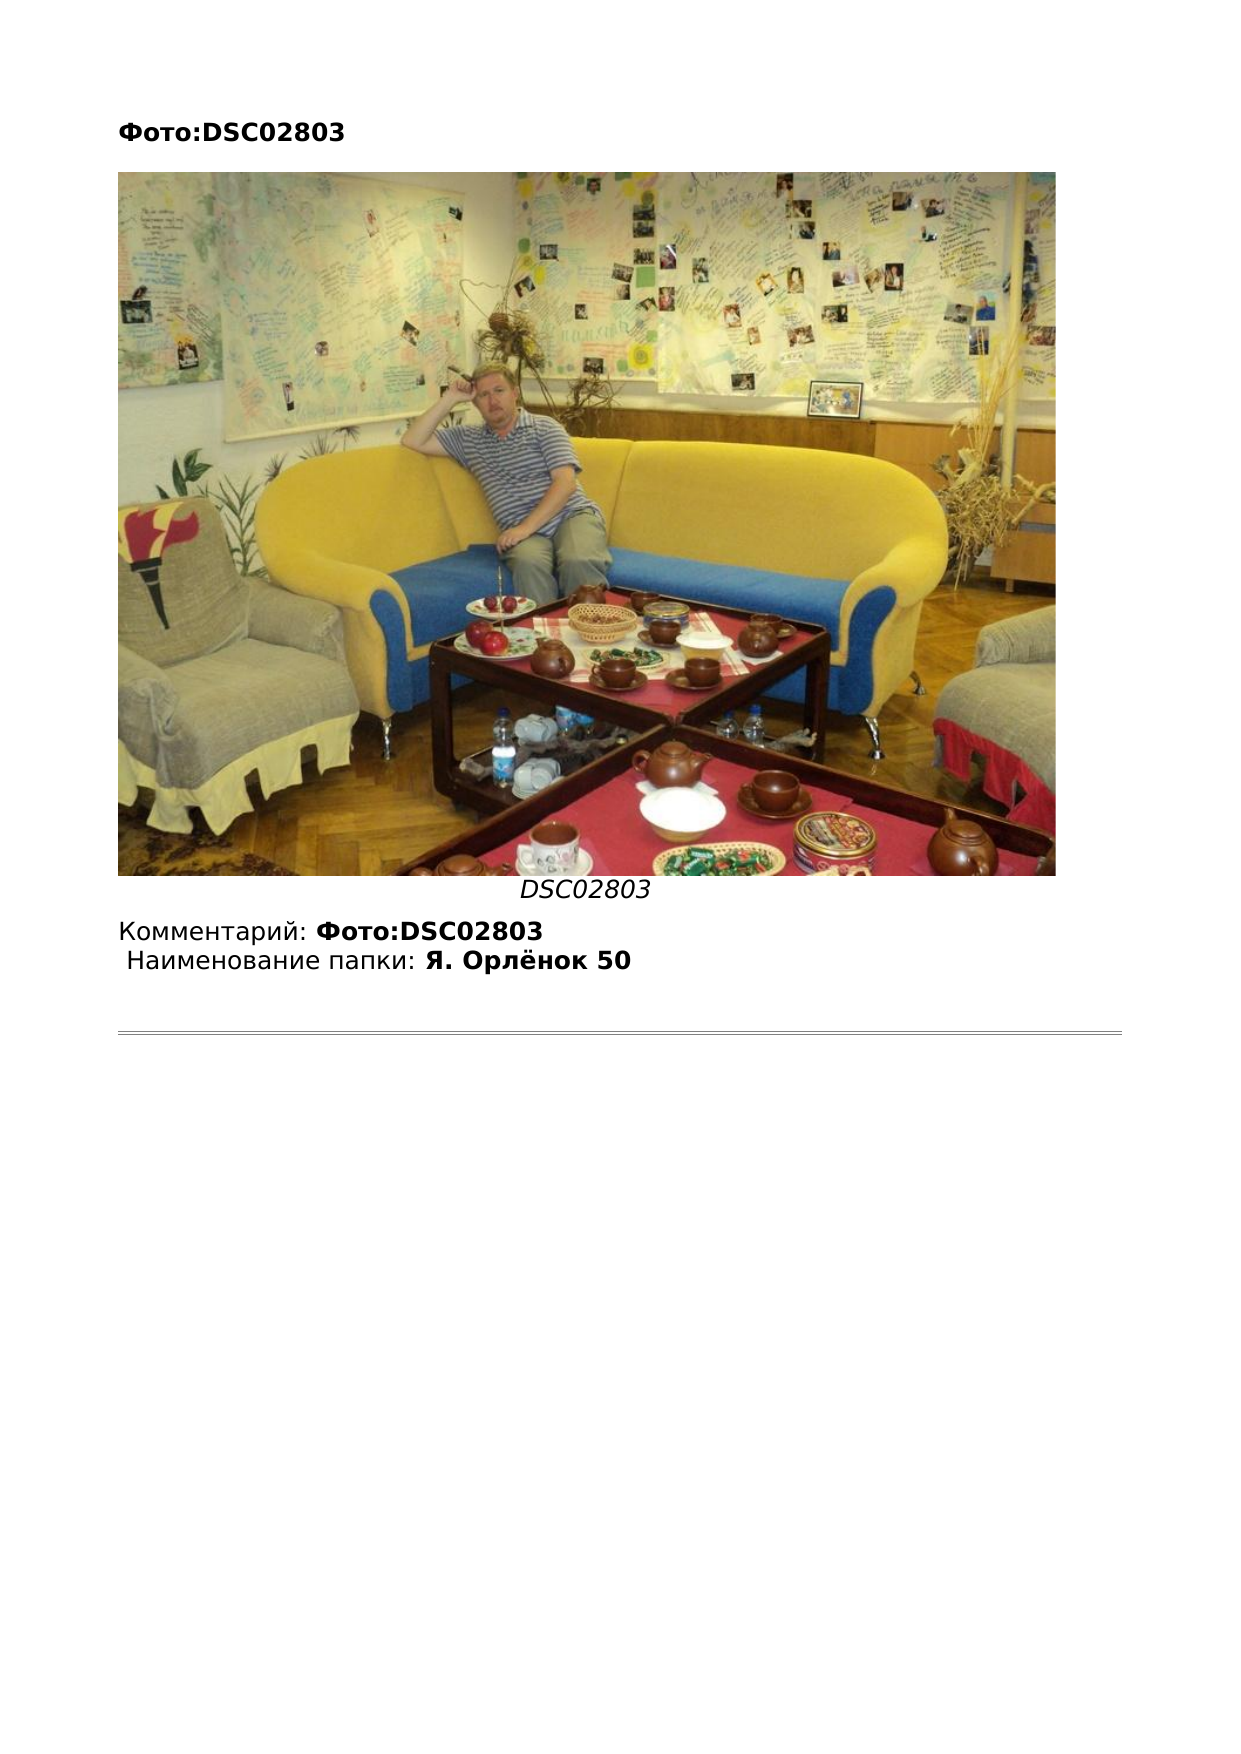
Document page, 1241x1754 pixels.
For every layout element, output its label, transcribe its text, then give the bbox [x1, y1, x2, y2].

picture [118, 172, 1056, 876]
text Комментарий: Фото:DSC02803 Наименование папки: Я. Орлёнок 50 [118, 917, 1122, 1004]
subtitle Фото:DSC02803 [118, 118, 1122, 147]
text DSC02803 [118, 876, 1056, 904]
